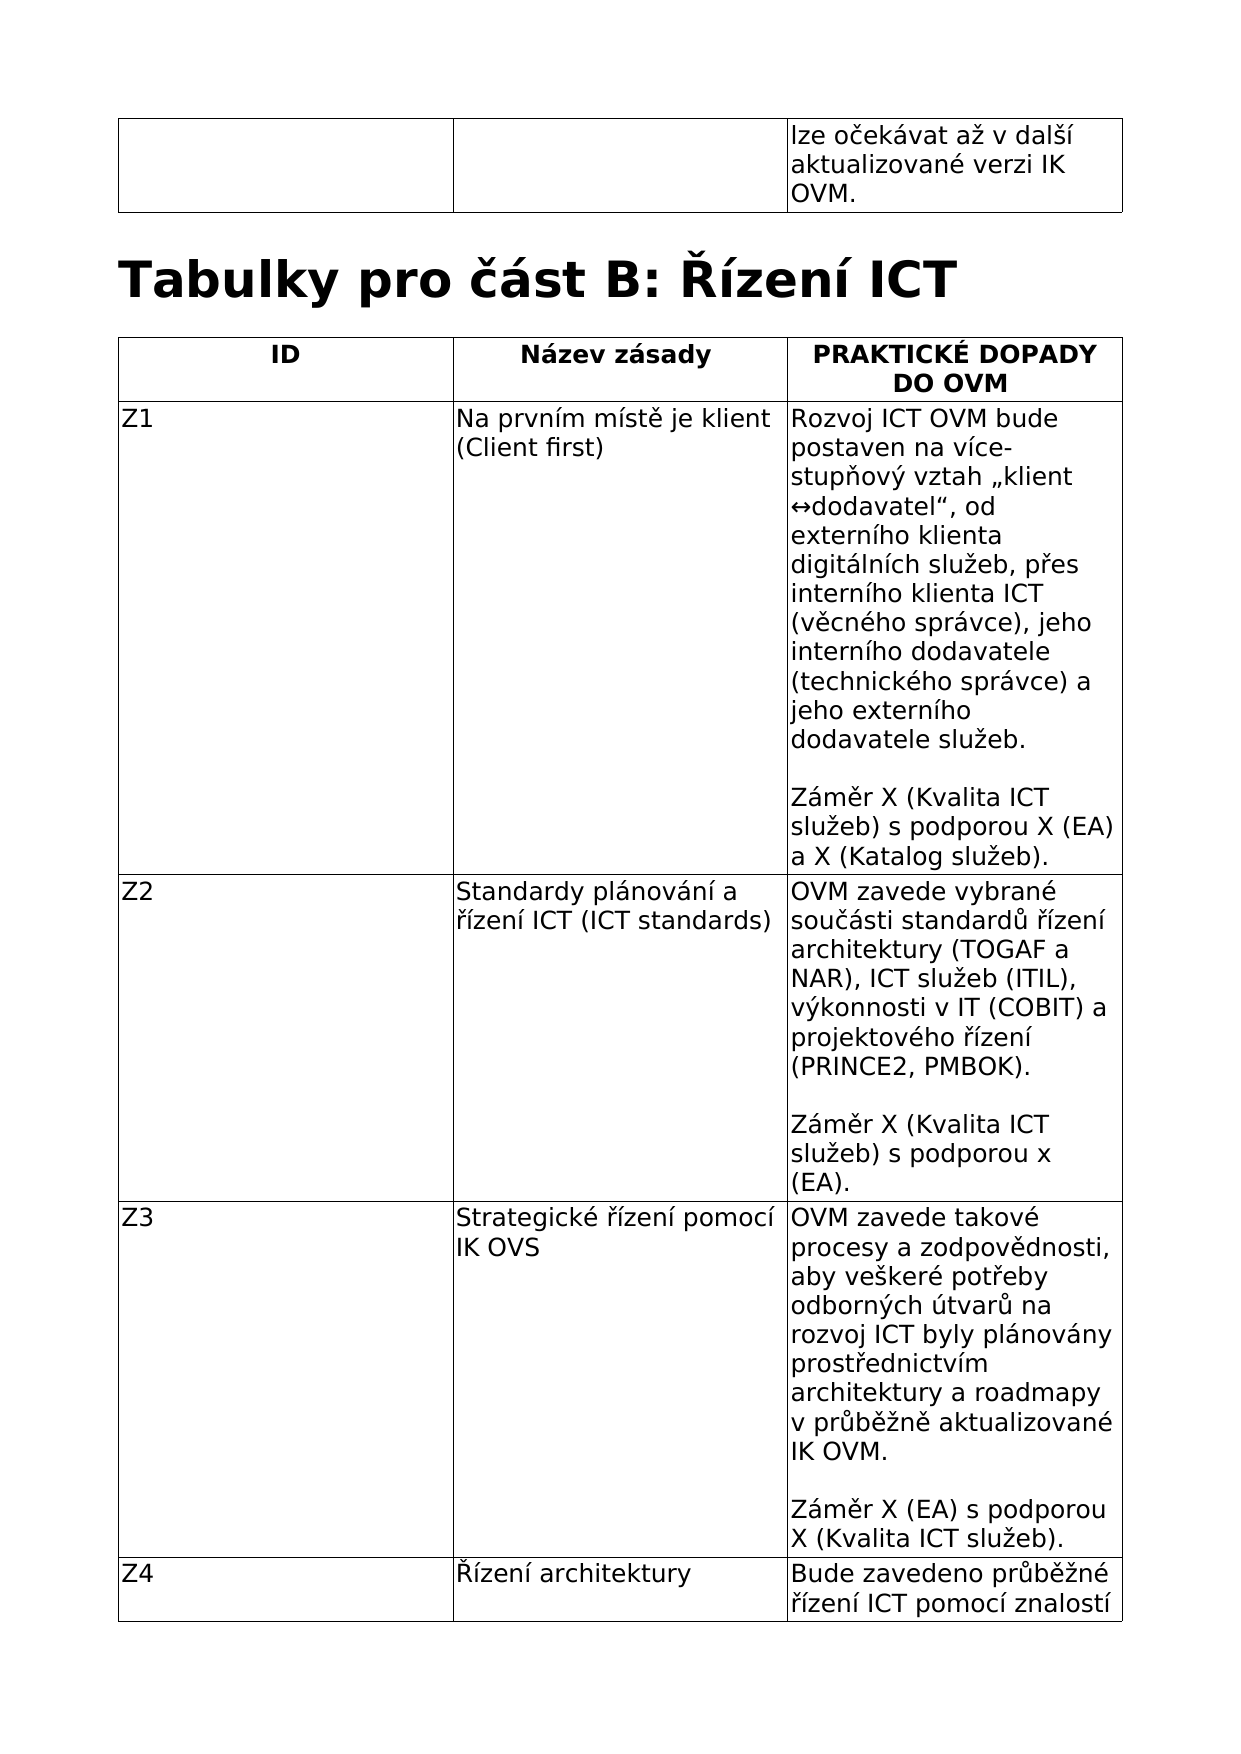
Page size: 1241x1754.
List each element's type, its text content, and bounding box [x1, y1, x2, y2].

table_header ID [119, 338, 453, 401]
table_cell Strategické řízení pomocí IK OVS [454, 1202, 787, 1557]
table_cell Na prvním místě je klient (Client first) [454, 402, 787, 874]
table_cell Z2 [119, 875, 453, 1201]
table_header PRAKTICKÉ DOPADY DO OVM [788, 338, 1122, 401]
table_cell Řízení architektury [454, 1558, 787, 1621]
table_cell Z1 [119, 402, 453, 874]
table_cell Z3 [119, 1202, 453, 1557]
subtitle Tabulky pro část B: Řízení ICT [118, 251, 1122, 310]
table_cell Rozvoj ICT OVM bude postaven na více-stupňový vztah „klient ↔dodavatel“, od externího klienta digitálních služeb, přes interního klienta ICT (věcného správce), jeho interního dodavatele (technického správce) a jeho externího dodavatele služeb. Záměr X (Kvalita ICT služeb) s podporou X (EA) a X (Katalog služeb). [788, 402, 1122, 874]
table_cell OVM zavede takové procesy a zodpovědnosti, aby veškeré potřeby odborných útvarů na rozvoj ICT byly plánovány prostřednictvím architektury a roadmapy v průběžně aktualizované IK OVM. Záměr X (EA) s podporou X (Kvalita ICT služeb). [788, 1202, 1122, 1557]
table_cell Z4 [119, 1558, 453, 1621]
table_cell lze očekávat až v další aktualizované verzi IK OVM. [788, 119, 1122, 212]
table_cell Bude zavedeno průběžné řízení ICT pomocí znalostí [788, 1558, 1122, 1621]
table_cell Standardy plánování a řízení ICT (ICT standards) [454, 875, 787, 1201]
table_cell OVM zavede vybrané součásti standardů řízení architektury (TOGAF a NAR), ICT služeb (ITIL), výkonnosti v IT (COBIT) a projektového řízení (PRINCE2, PMBOK). Záměr X (Kvalita ICT služeb) s podporou x (EA). [788, 875, 1122, 1201]
table_cell [119, 119, 453, 212]
table_header Název zásady [454, 338, 787, 401]
table_cell [454, 119, 787, 212]
